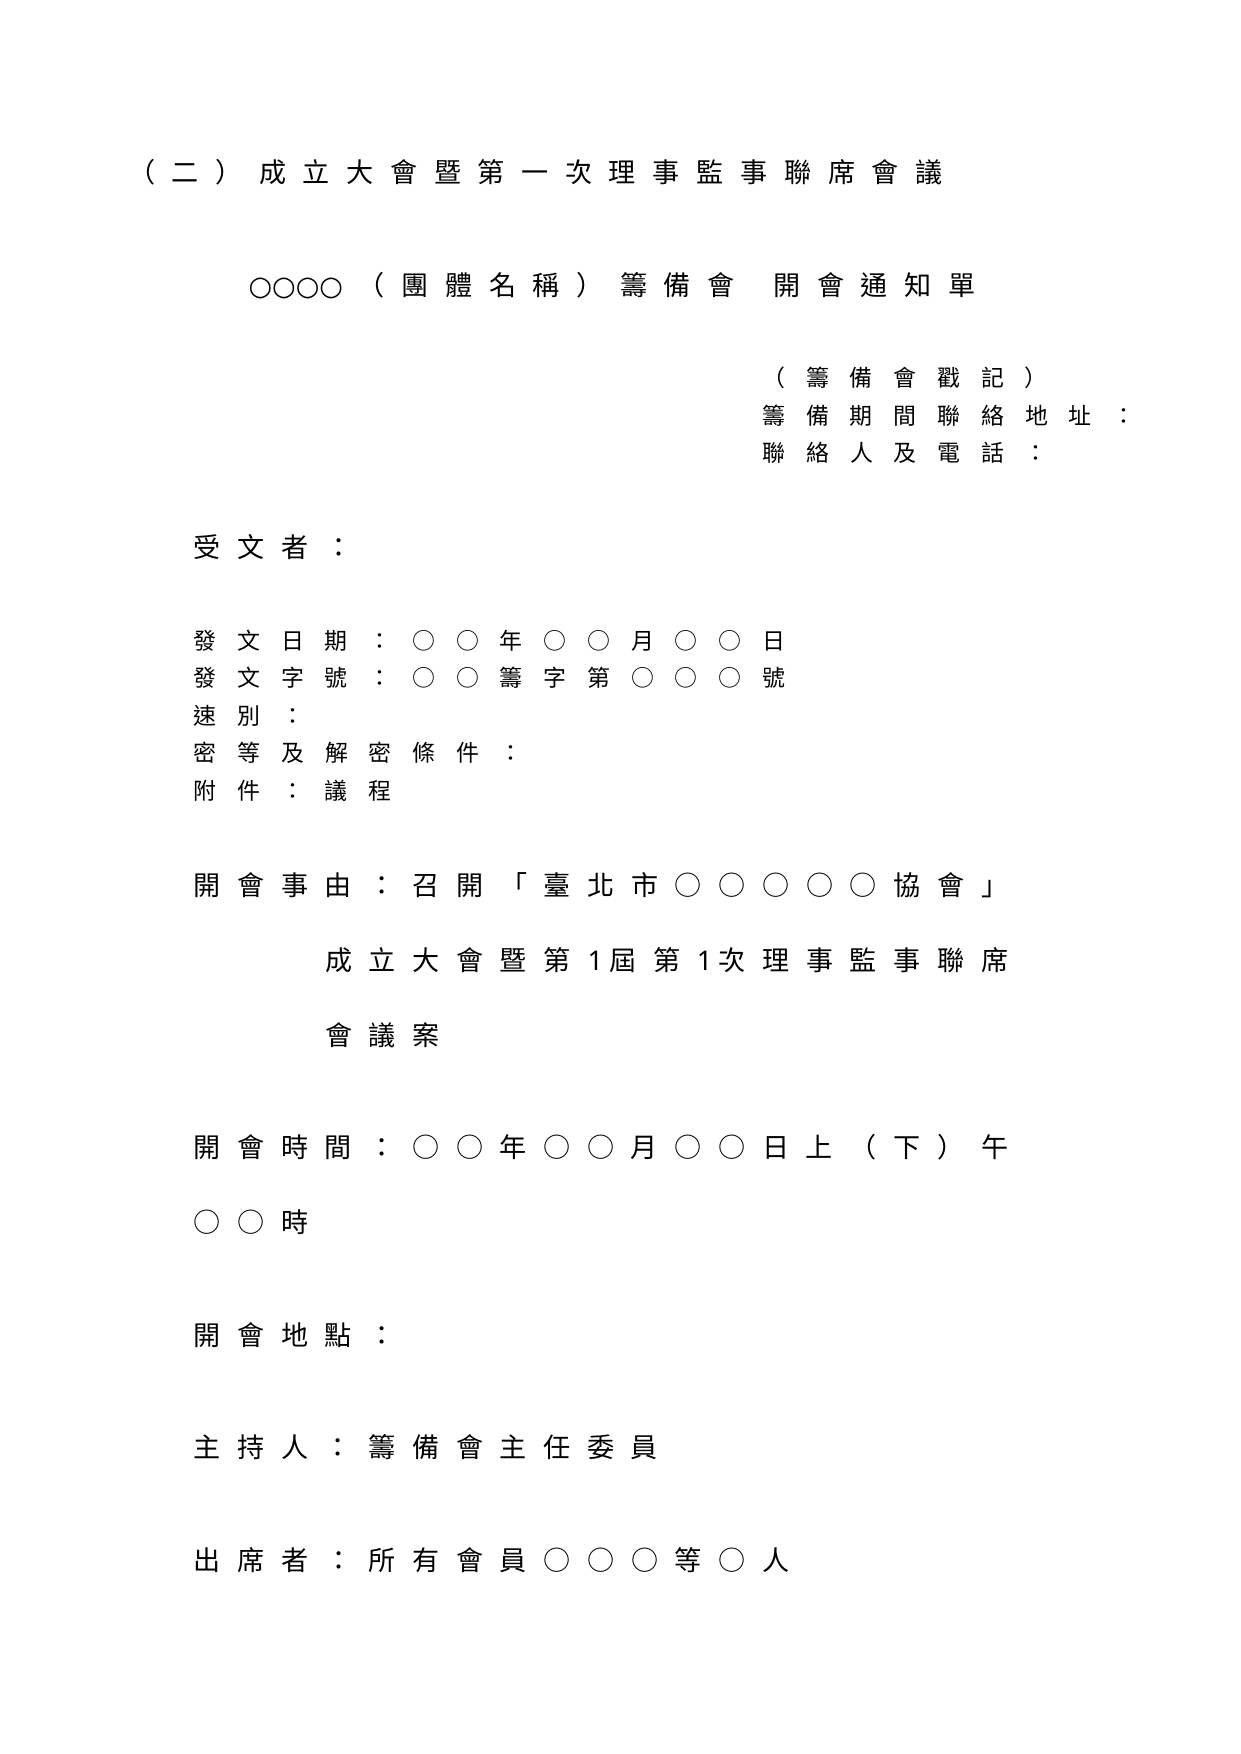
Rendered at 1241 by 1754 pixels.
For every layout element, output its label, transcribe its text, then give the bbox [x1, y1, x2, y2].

text 發文日期：○○年○○月○○日 [172, 614, 1068, 652]
text 主持人：籌備會主任委員 [172, 1402, 1068, 1477]
text 開會地點： [172, 1289, 1068, 1364]
text 發文字號：○○籌字第○○○號 [172, 652, 1068, 689]
text 開會事由：召開「臺北市○○○○○協會」成立大會暨第1屆第1次理事監事聯席會議案 [172, 839, 1068, 1064]
text 速別： [172, 689, 1068, 727]
text 出席者：所有會員○○○等○人 [172, 1514, 1068, 1589]
text （二）成立大會暨第一次理事監事聯席會議 [128, 127, 1068, 202]
text 開會時間：○○年○○月○○日上（下）午○○時 [172, 1102, 1068, 1252]
text 聯絡人及電話： [753, 427, 1112, 464]
text 受文者： [172, 502, 1068, 577]
text （籌備會戳記） [753, 352, 1112, 389]
text 密等及解密條件： [172, 727, 1068, 764]
text 籌備期間聯絡地址： [753, 389, 1112, 427]
text ○○○○（團體名稱）籌備會 開會通知單 [128, 239, 1112, 314]
text 附件：議程 [172, 764, 1068, 802]
